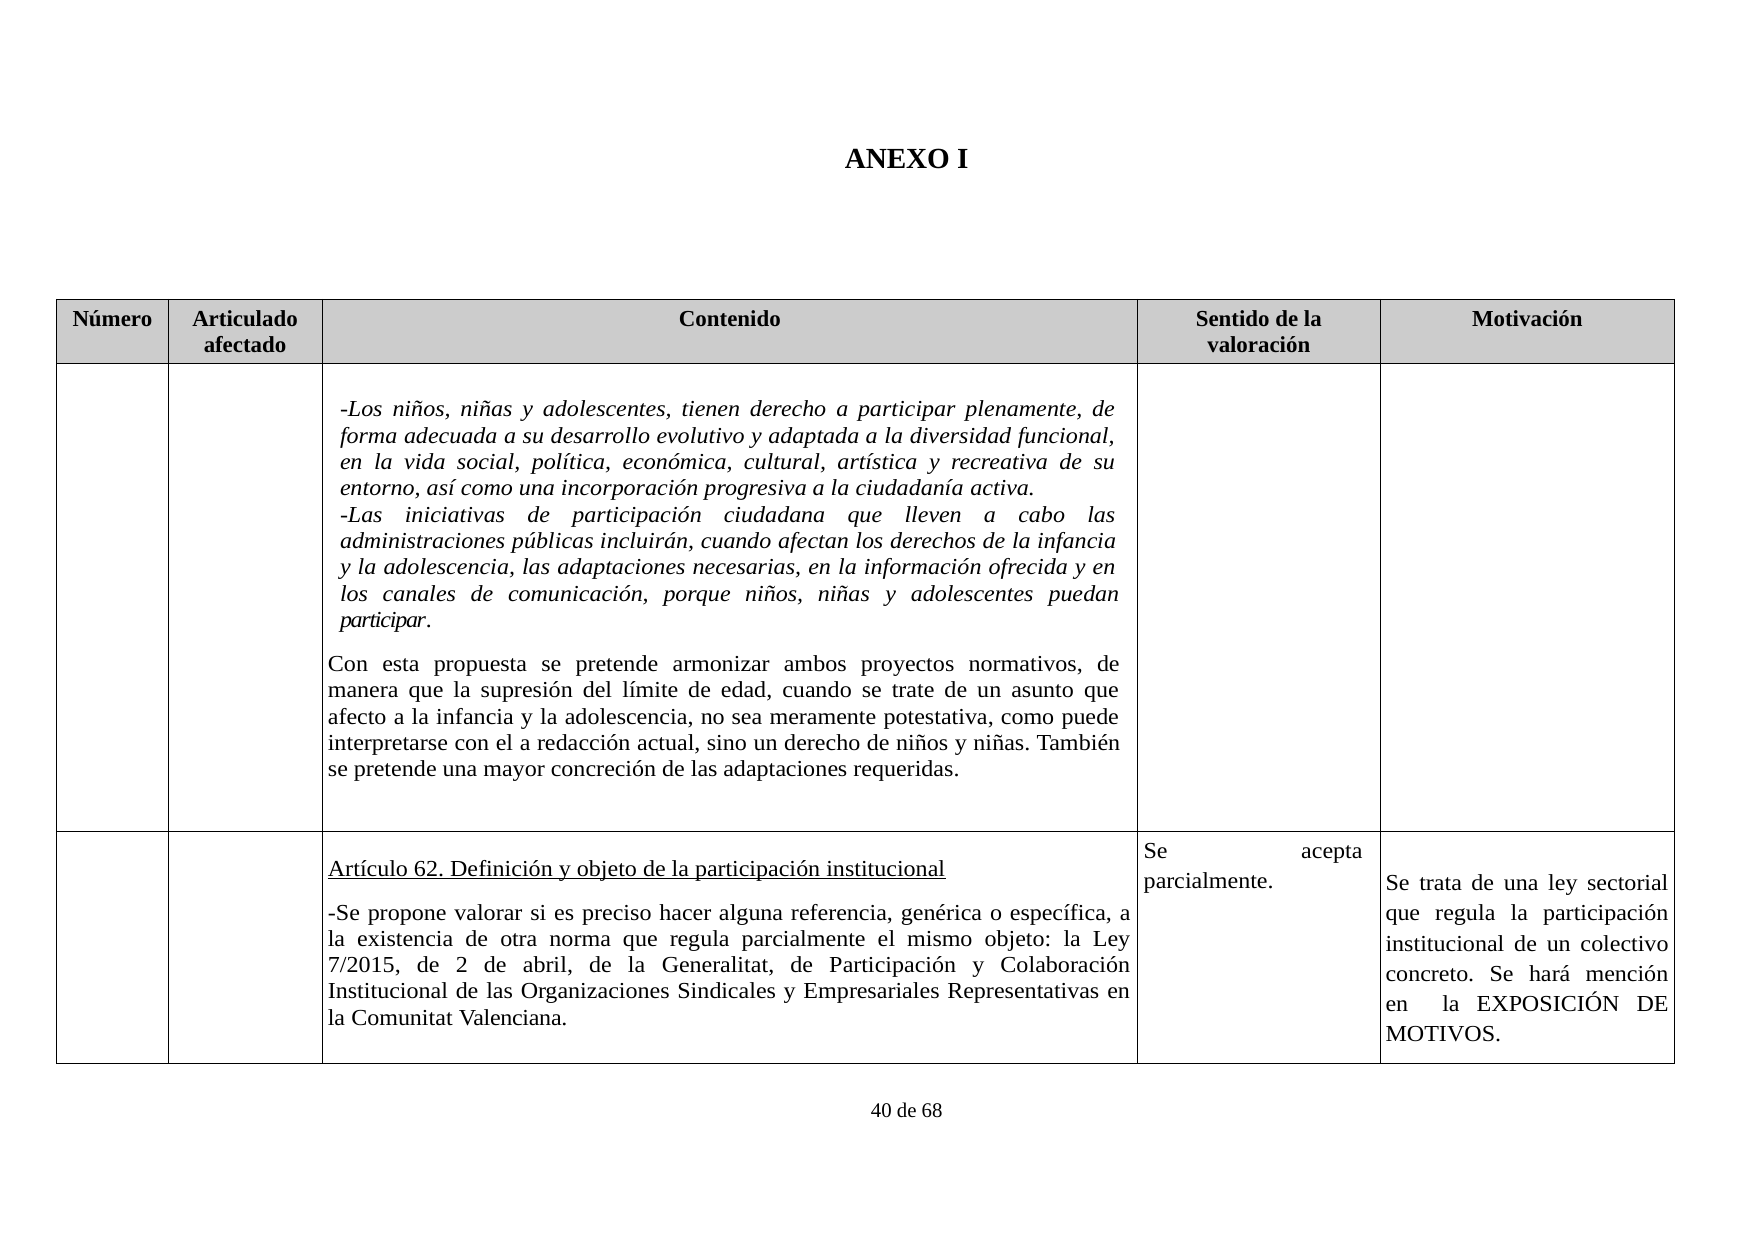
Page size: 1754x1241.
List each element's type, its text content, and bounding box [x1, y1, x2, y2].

table_cell Artículo 62. Definición y objeto de la participación institucional -Se propone valorar si es preciso hacer alguna referencia, genérica o específica, a la existencia de otra norma que regula parcialmente el mismo objeto: la Ley 7/2015, de 2 de abril, de la Generalitat, de Participación y Colaboración Institucional de las Organizaciones Sindicales y Empresariales Representativas en la Comunitat Valenciana. [323, 832, 1137, 1063]
table_cell Se acepta parcialmente. [1138, 832, 1380, 1063]
table_cell [1381, 364, 1674, 831]
table_header Motivación [1381, 300, 1674, 363]
table_header Número [57, 300, 168, 363]
table_cell [57, 832, 168, 1063]
table_cell [169, 364, 322, 831]
table_cell -Los niños, niñas y adolescentes, tienen derecho a participar plenamente, de forma adecuada a su desarrollo evolutivo y adaptada a la diversidad funcional, en la vida social, política, económica, cultural, artística y recreativa de su entorno, así como una incorporación progresiva a la ciudadanía activa. -Las iniciativas de participación ciudadana que lleven a cabo las administraciones públicas incluirán, cuando afectan los derechos de la infancia y la adolescencia, las adaptaciones necesarias, en la información ofrecida y en los canales de comunicación, porque niños, niñas y adolescentes puedan participar. Con esta propuesta se pretende armonizar ambos proyectos normativos, de manera que la supresión del límite de edad, cuando se trate de un asunto que afecto a la infancia y la adolescencia, no sea meramente potestativa, como puede interpretarse con el a redacción actual, sino un derecho de niños y niñas. También se pretende una mayor concreción de las adaptaciones requeridas. [323, 364, 1137, 831]
table_cell [57, 364, 168, 831]
table_header Sentido de la valoración [1138, 300, 1380, 363]
table_header Articulado afectado [169, 300, 322, 363]
table_cell [1138, 364, 1380, 831]
table_header Contenido [323, 300, 1137, 363]
table_cell [169, 832, 322, 1063]
table_cell Se trata de una ley sectorial que regula la participación institucional de un colectivo concreto. Se hará mención en la EXPOSICIÓN DE MOTIVOS. [1381, 832, 1674, 1063]
